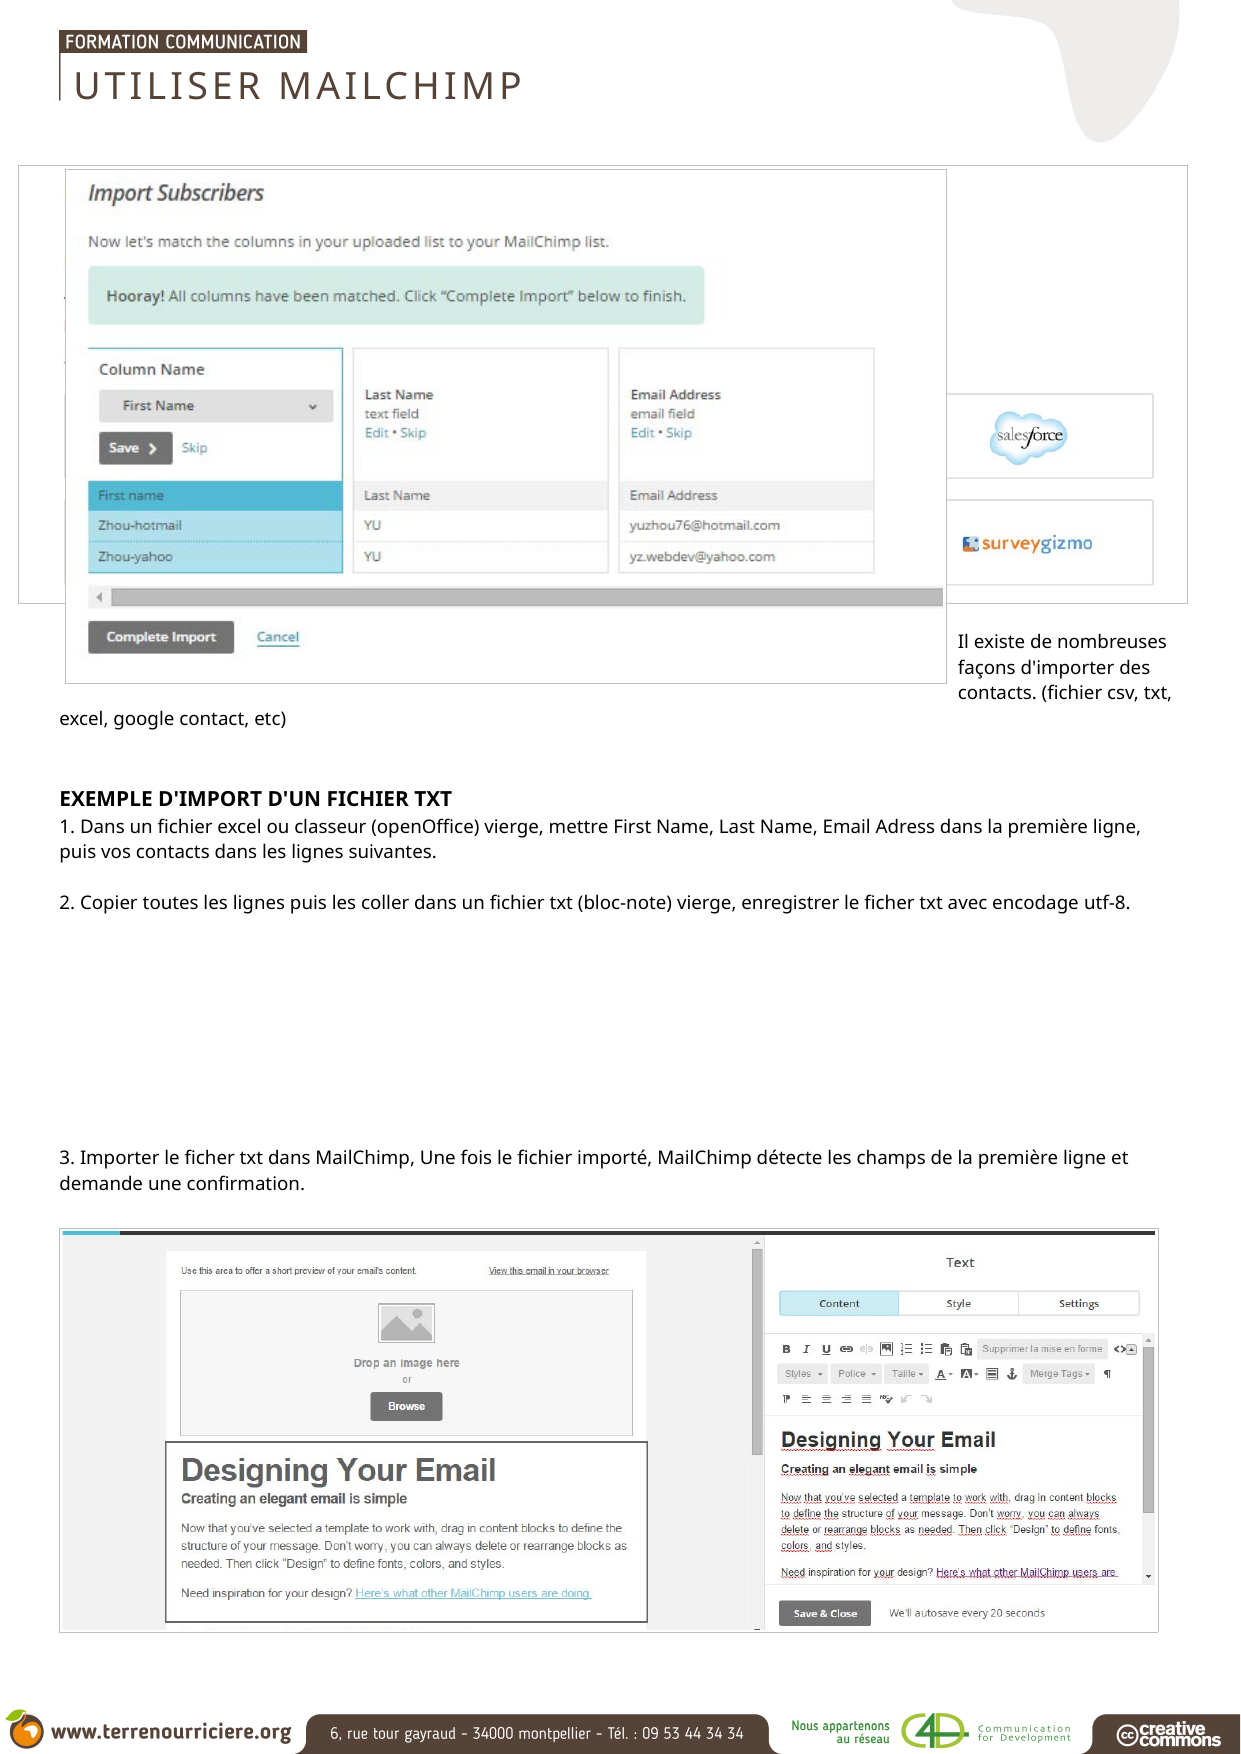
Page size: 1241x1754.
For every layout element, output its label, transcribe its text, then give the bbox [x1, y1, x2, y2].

picture [947, 168, 1185, 600]
text Il existe de nombreuses façons d'importer des contacts. (fichier csv, txt, excel, google contact, etc) [59, 628, 1181, 731]
picture [20, 168, 946, 600]
text 3. Importer le ficher txt dans MailChimp, Une fois le fichier importé, MailChimp détecte les champs de la première ligne et demande une confirmation. [59, 1145, 1181, 1196]
picture [59, 0, 1182, 165]
picture [62, 1231, 1155, 1630]
picture [68, 171, 943, 681]
picture [0, 1693, 1241, 1754]
text 2. Copier toutes les lignes puis les coller dans un fichier txt (bloc-note) vierge, enregistrer le ficher txt avec encodage utf-8. [59, 889, 1181, 915]
text EXEMPLE D'IMPORT D'UN FICHIER TXT 1. Dans un fichier excel ou classeur (openOffice) vierge, mettre First Name, Last Name, Email Adress dans la première ligne, puis vos contacts dans les lignes suivantes. [59, 784, 1181, 864]
